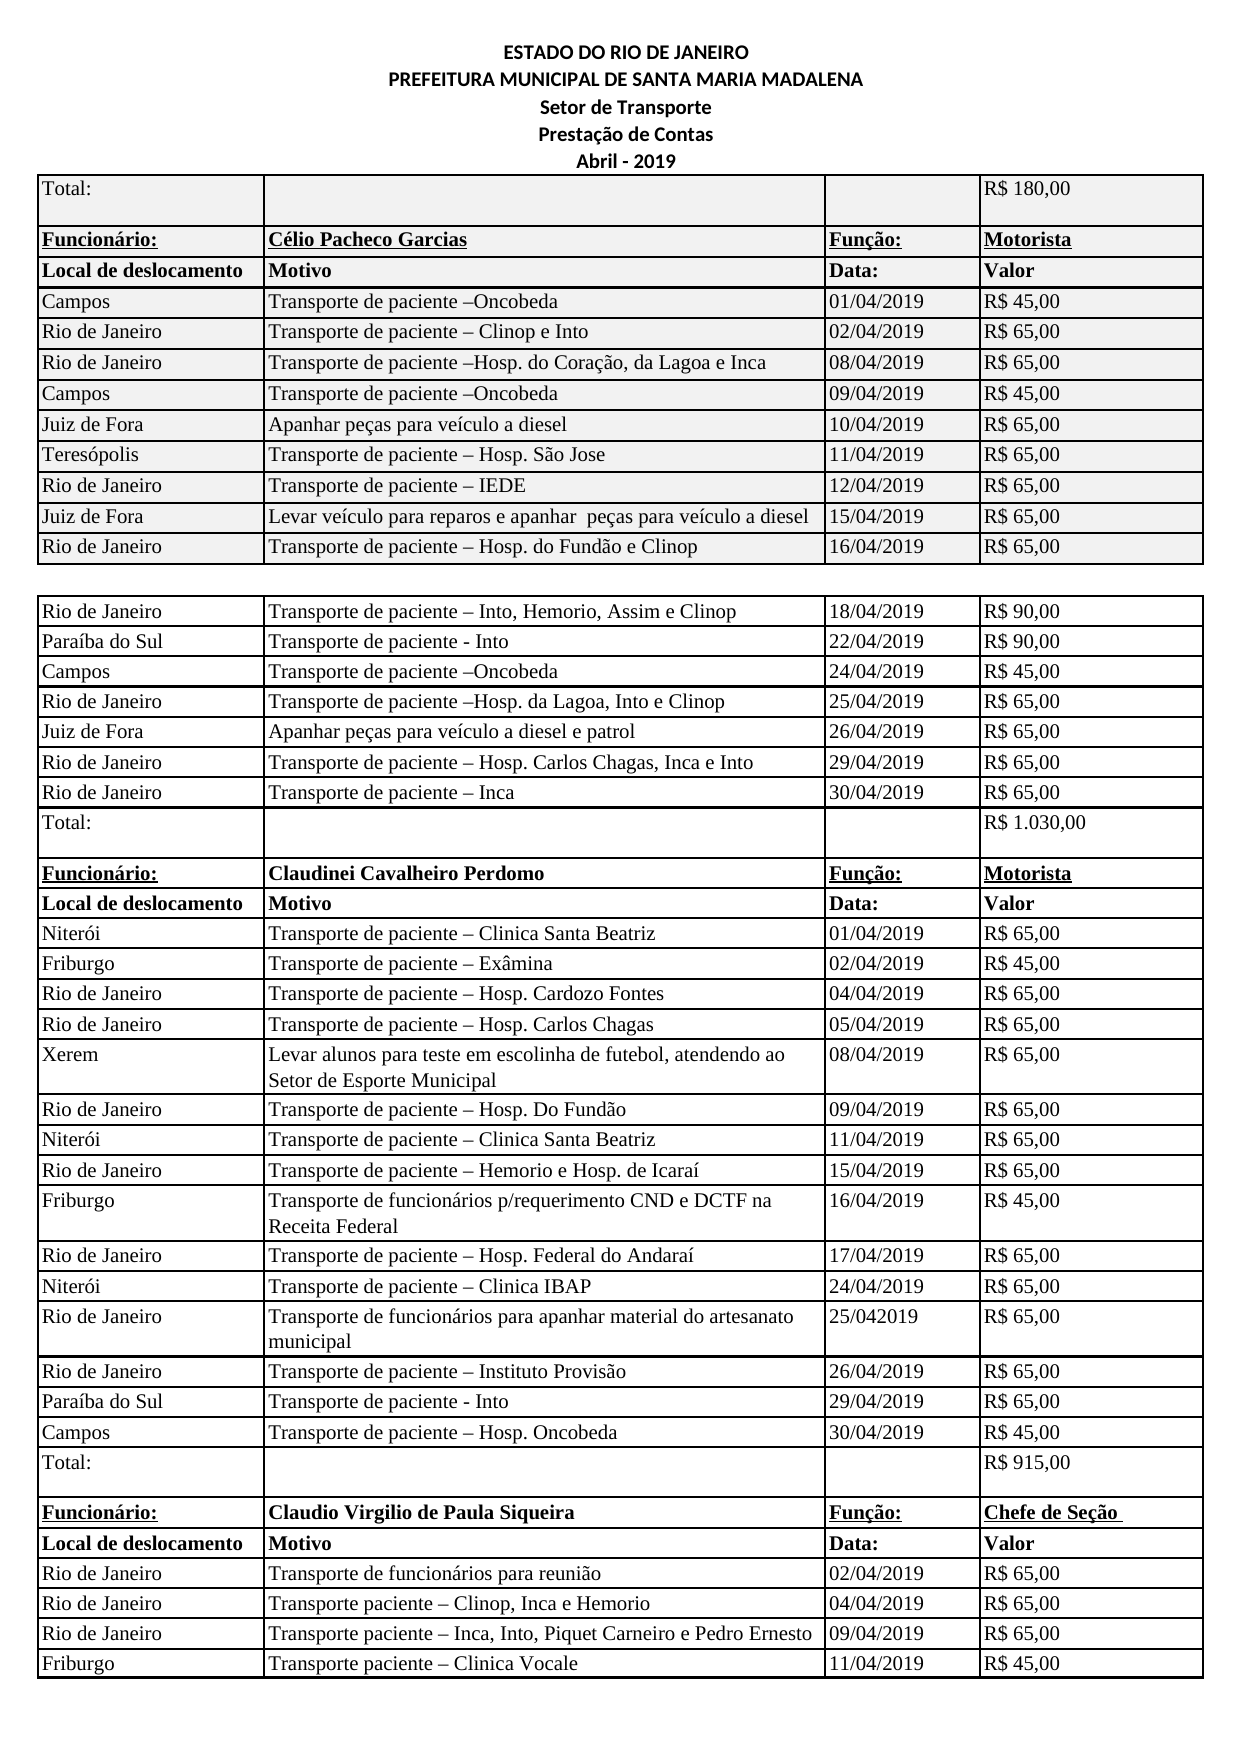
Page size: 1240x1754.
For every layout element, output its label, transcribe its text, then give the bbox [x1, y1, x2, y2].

table_cell 01/04/2019 [826, 289, 979, 317]
table_cell Campos [39, 381, 263, 409]
table_cell R$ 65,00 [981, 1302, 1202, 1355]
table_cell 25/042019 [826, 1302, 979, 1355]
table_cell R$ 180,00 [981, 176, 1202, 225]
table_cell 04/04/2019 [826, 1589, 979, 1617]
table_cell [826, 176, 979, 225]
table_cell Claudio Virgilio de Paula Siqueira [265, 1498, 824, 1527]
table_cell Transporte de paciente – Clinica Santa Beatriz [265, 1126, 824, 1154]
table_cell Transporte paciente – Clinop, Inca e Hemorio [265, 1589, 824, 1617]
table_cell Motivo [265, 258, 824, 286]
table_cell [826, 1448, 979, 1496]
table_cell Niterói [39, 919, 263, 947]
table_cell R$ 65,00 [981, 1589, 1202, 1617]
table_cell Valor [981, 1529, 1202, 1557]
table_cell Transporte de paciente – Hemorio e Hosp. de Icaraí [265, 1156, 824, 1184]
table_cell R$ 65,00 [981, 1619, 1202, 1647]
table_cell 04/04/2019 [826, 980, 979, 1008]
table_cell 11/04/2019 [826, 1650, 979, 1676]
table_cell Campos [39, 289, 263, 317]
table_cell Rio de Janeiro [39, 350, 263, 379]
table_cell 15/04/2019 [826, 504, 979, 532]
table_cell Transporte paciente – Inca, Into, Piquet Carneiro e Pedro Ernesto [265, 1619, 824, 1647]
table_cell 09/04/2019 [826, 1619, 979, 1647]
table_cell 02/04/2019 [826, 1559, 979, 1587]
table_cell R$ 915,00 [981, 1448, 1202, 1496]
table_cell Rio de Janeiro [39, 1589, 263, 1617]
table_cell Rio de Janeiro [39, 1619, 263, 1647]
table_cell R$ 65,00 [981, 1358, 1202, 1386]
table_cell Rio de Janeiro [39, 688, 263, 716]
table_cell Transporte de paciente – Hosp. Carlos Chagas [265, 1010, 824, 1038]
table_cell Friburgo [39, 1650, 263, 1676]
table_cell R$ 65,00 [981, 1559, 1202, 1587]
table_cell Transporte de paciente – Hosp. do Fundão e Clinop [265, 534, 824, 563]
table_cell R$ 65,00 [981, 1242, 1202, 1270]
table_cell R$ 45,00 [981, 1418, 1202, 1446]
table_cell Apanhar peças para veículo a diesel e patrol [265, 718, 824, 746]
table_cell [265, 176, 824, 225]
table_cell Transporte de paciente – Hosp. Do Fundão [265, 1095, 824, 1123]
table_cell Transporte de paciente –Oncobeda [265, 381, 824, 409]
table_cell Transporte de paciente – Hosp. Federal do Andaraí [265, 1242, 824, 1270]
table_cell Rio de Janeiro [39, 1095, 263, 1123]
table_cell Valor [981, 258, 1202, 286]
table_cell Rio de Janeiro [39, 1242, 263, 1270]
table_cell R$ 65,00 [981, 1040, 1202, 1093]
table_cell Campos [39, 657, 263, 685]
table_cell R$ 65,00 [981, 504, 1202, 532]
table_cell Claudinei Cavalheiro Perdomo [265, 859, 824, 887]
table_cell R$ 65,00 [981, 718, 1202, 746]
table_cell R$ 45,00 [981, 289, 1202, 317]
table_cell R$ 65,00 [981, 534, 1202, 563]
table_cell Valor [981, 889, 1202, 917]
table_cell Transporte de paciente – Hosp. Cardozo Fontes [265, 980, 824, 1008]
table_cell R$ 65,00 [981, 1010, 1202, 1038]
table_cell Total: [39, 176, 263, 225]
table_cell Chefe de Seção [981, 1498, 1202, 1527]
table_cell Funcionário: [39, 859, 263, 887]
table_cell Rio de Janeiro [39, 473, 263, 502]
table_header 18/04/2019 [826, 597, 979, 625]
table_cell 08/04/2019 [826, 1040, 979, 1093]
table_cell Transporte de paciente –Hosp. do Coração, da Lagoa e Inca [265, 350, 824, 379]
table_cell 26/04/2019 [826, 718, 979, 746]
table_cell Motivo [265, 889, 824, 917]
table_cell Rio de Janeiro [39, 1559, 263, 1587]
table_cell [826, 809, 979, 857]
table_cell R$ 45,00 [981, 1650, 1202, 1676]
table_cell Rio de Janeiro [39, 1358, 263, 1386]
table_cell Niterói [39, 1272, 263, 1300]
table_cell Juiz de Fora [39, 411, 263, 440]
table_cell Transporte de paciente - Into [265, 1388, 824, 1416]
table_cell Transporte paciente – Clinica Vocale [265, 1650, 824, 1676]
table_cell R$ 45,00 [981, 381, 1202, 409]
table_cell Transporte de paciente – Hosp. São Jose [265, 442, 824, 471]
table_cell R$ 65,00 [981, 319, 1202, 348]
table_cell 02/04/2019 [826, 319, 979, 348]
table_cell R$ 65,00 [981, 473, 1202, 502]
table_cell Transporte de paciente – Clinop e Into [265, 319, 824, 348]
table_cell Local de deslocamento [39, 258, 263, 286]
table_cell Teresópolis [39, 442, 263, 471]
table_cell Campos [39, 1418, 263, 1446]
table_cell Juiz de Fora [39, 718, 263, 746]
table_cell Transporte de paciente – IEDE [265, 473, 824, 502]
table_cell Niterói [39, 1126, 263, 1154]
table_cell 25/04/2019 [826, 688, 979, 716]
table_cell 09/04/2019 [826, 1095, 979, 1123]
table_cell 29/04/2019 [826, 1388, 979, 1416]
table_cell Transporte de paciente – Exâmina [265, 949, 824, 977]
table_cell Xerem [39, 1040, 263, 1093]
table_cell Transporte de paciente – Instituto Provisão [265, 1358, 824, 1386]
table_cell 30/04/2019 [826, 778, 979, 806]
table_cell Célio Pacheco Garcias [265, 227, 824, 256]
table_cell Transporte de paciente –Oncobeda [265, 657, 824, 685]
table_cell 16/04/2019 [826, 1186, 979, 1239]
table_cell 24/04/2019 [826, 657, 979, 685]
table_cell Motivo [265, 1529, 824, 1557]
table_cell 22/04/2019 [826, 627, 979, 655]
table_cell Paraíba do Sul [39, 627, 263, 655]
table_cell Rio de Janeiro [39, 319, 263, 348]
table_cell Funcionário: [39, 227, 263, 256]
table_cell Rio de Janeiro [39, 534, 263, 563]
table_cell Data: [826, 889, 979, 917]
table_cell 11/04/2019 [826, 1126, 979, 1154]
table_cell R$ 65,00 [981, 1388, 1202, 1416]
table_cell 26/04/2019 [826, 1358, 979, 1386]
table_cell R$ 65,00 [981, 350, 1202, 379]
table_cell Transporte de paciente – Clinica Santa Beatriz [265, 919, 824, 947]
table_cell Levar alunos para teste em escolinha de futebol, atendendo ao Setor de Esporte Municipal [265, 1040, 824, 1093]
table_cell 02/04/2019 [826, 949, 979, 977]
table_cell Rio de Janeiro [39, 1156, 263, 1184]
table_cell R$ 65,00 [981, 411, 1202, 440]
table_cell Paraíba do Sul [39, 1388, 263, 1416]
table_cell 01/04/2019 [826, 919, 979, 947]
table_cell R$ 45,00 [981, 949, 1202, 977]
table_cell Rio de Janeiro [39, 1302, 263, 1355]
table_cell Motorista [981, 227, 1202, 256]
table_cell Função: [826, 227, 979, 256]
table_cell Transporte de paciente - Into [265, 627, 824, 655]
table_cell R$ 65,00 [981, 1272, 1202, 1300]
table_cell Transporte de paciente – Clinica IBAP [265, 1272, 824, 1300]
table_cell Transporte de paciente – Hosp. Oncobeda [265, 1418, 824, 1446]
table_cell R$ 65,00 [981, 688, 1202, 716]
table_cell 12/04/2019 [826, 473, 979, 502]
table_cell 11/04/2019 [826, 442, 979, 471]
table_cell Data: [826, 258, 979, 286]
table_cell Transporte de funcionários para reunião [265, 1559, 824, 1587]
table_cell R$ 1.030,00 [981, 809, 1202, 857]
table_cell 15/04/2019 [826, 1156, 979, 1184]
table_cell Rio de Janeiro [39, 980, 263, 1008]
table_cell R$ 65,00 [981, 919, 1202, 947]
table_cell Local de deslocamento [39, 889, 263, 917]
table_cell R$ 65,00 [981, 748, 1202, 776]
table_cell Motorista [981, 859, 1202, 887]
table_cell Função: [826, 859, 979, 887]
table_header R$ 90,00 [981, 597, 1202, 625]
table_cell Friburgo [39, 949, 263, 977]
table_header Rio de Janeiro [39, 597, 263, 625]
table_cell Rio de Janeiro [39, 748, 263, 776]
table_cell Rio de Janeiro [39, 778, 263, 806]
table_cell Transporte de paciente –Oncobeda [265, 289, 824, 317]
table_cell Local de deslocamento [39, 1529, 263, 1557]
table_cell Total: [39, 1448, 263, 1496]
table_cell 09/04/2019 [826, 381, 979, 409]
table_cell R$ 65,00 [981, 442, 1202, 471]
table_cell 24/04/2019 [826, 1272, 979, 1300]
table_cell Transporte de paciente – Hosp. Carlos Chagas, Inca e Into [265, 748, 824, 776]
table_cell Apanhar peças para veículo a diesel [265, 411, 824, 440]
table_cell Levar veículo para reparos e apanhar peças para veículo a diesel [265, 504, 824, 532]
table_cell Funcionário: [39, 1498, 263, 1527]
table_cell R$ 65,00 [981, 1095, 1202, 1123]
table_cell R$ 65,00 [981, 980, 1202, 1008]
table_cell 29/04/2019 [826, 748, 979, 776]
table_cell Transporte de funcionários para apanhar material do artesanato municipal [265, 1302, 824, 1355]
table_cell 10/04/2019 [826, 411, 979, 440]
table_cell 08/04/2019 [826, 350, 979, 379]
table_cell R$ 65,00 [981, 778, 1202, 806]
table_cell Transporte de paciente –Hosp. da Lagoa, Into e Clinop [265, 688, 824, 716]
table_cell R$ 65,00 [981, 1126, 1202, 1154]
table_cell Juiz de Fora [39, 504, 263, 532]
table_cell 16/04/2019 [826, 534, 979, 563]
table_cell 05/04/2019 [826, 1010, 979, 1038]
table_header Transporte de paciente – Into, Hemorio, Assim e Clinop [265, 597, 824, 625]
table_cell [265, 809, 824, 857]
table_cell [265, 1448, 824, 1496]
table_cell R$ 65,00 [981, 1156, 1202, 1184]
table_cell 17/04/2019 [826, 1242, 979, 1270]
table_cell R$ 45,00 [981, 657, 1202, 685]
table_cell Friburgo [39, 1186, 263, 1239]
table_cell Data: [826, 1529, 979, 1557]
table_cell Transporte de paciente – Inca [265, 778, 824, 806]
table_cell R$ 45,00 [981, 1186, 1202, 1239]
table_cell Transporte de funcionários p/requerimento CND e DCTF na Receita Federal [265, 1186, 824, 1239]
table_cell R$ 90,00 [981, 627, 1202, 655]
table_cell Rio de Janeiro [39, 1010, 263, 1038]
table_cell Função: [826, 1498, 979, 1527]
table_cell Total: [39, 809, 263, 857]
table_cell 30/04/2019 [826, 1418, 979, 1446]
